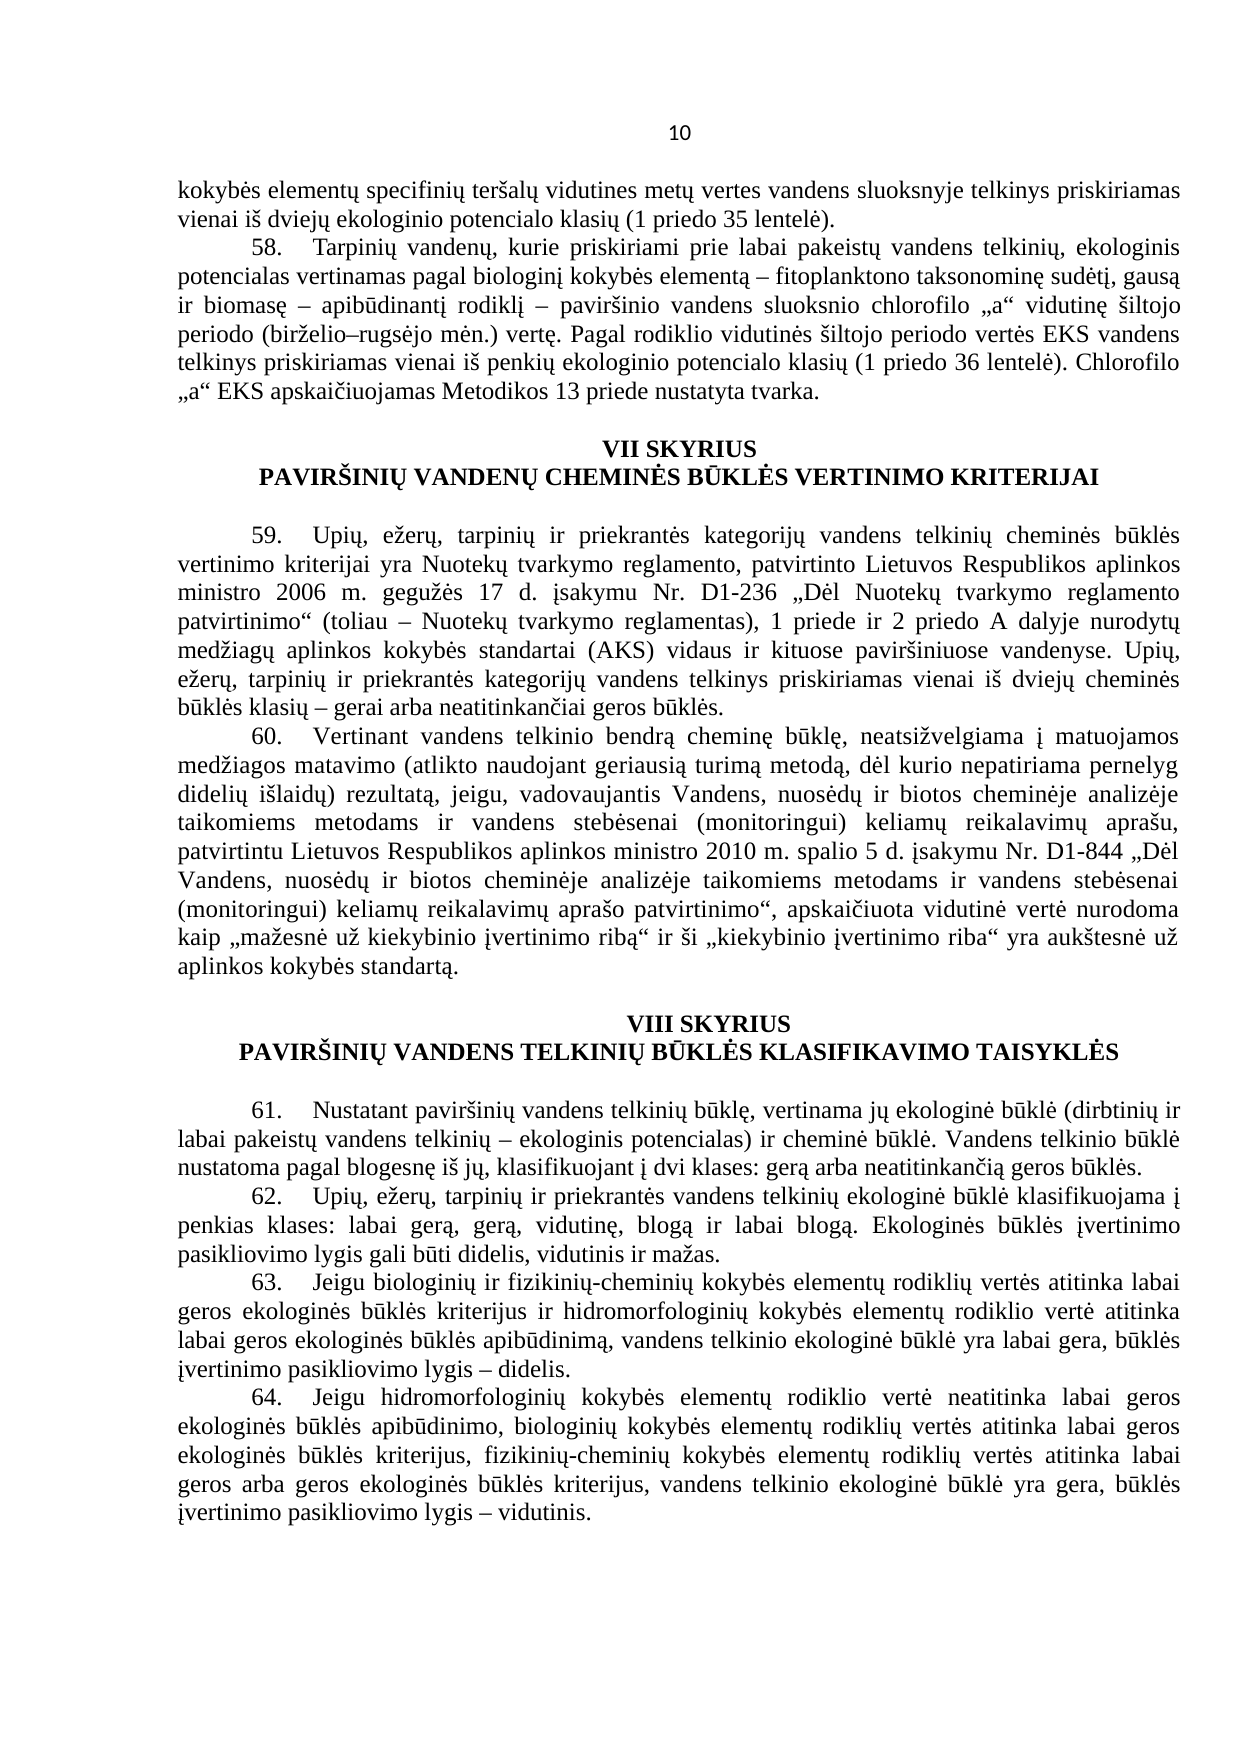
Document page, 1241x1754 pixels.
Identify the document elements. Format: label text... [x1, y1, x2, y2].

text 58. Tarpinių vandenų, kurie priskiriami prie labai pakeistų vandens telkinių, ekologinis potencialas vertinamas pagal biologinį kokybės elementą – fitoplanktono taksonominę sudėtį, gausą ir biomasę – apibūdinantį rodiklį – paviršinio vandens sluoksnio chlorofilo „a“ vidutinę šiltojo periodo (birželio–rugsėjo mėn.) vertę. Pagal rodiklio vidutinės šiltojo periodo vertės EKS vandens telkinys priskiriamas vienai iš penkių ekologinio potencialo klasių (1 priedo 36 lentelė). Chlorofilo „a“ EKS apskaičiuojamas Metodikos 13 priede nustatyta tvarka. [177, 232, 1181, 405]
text kokybės elementų specifinių teršalų vidutines metų vertes vandens sluoksnyje telkinys priskiriamas vienai iš dviejų ekologinio potencialo klasių (1 priedo 35 lentelė). [177, 175, 1181, 232]
text 64. Jeigu hidromorfologinių kokybės elementų rodiklio vertė neatitinka labai geros ekologinės būklės apibūdinimo, biologinių kokybės elementų rodiklių vertės atitinka labai geros ekologinės būklės kriterijus, fizikinių-cheminių kokybės elementų rodiklių vertės atitinka labai geros arba geros ekologinės būklės kriterijus, vandens telkinio ekologinė būklė yra gera, būklės įvertinimo pasikliovimo lygis – vidutinis. [177, 1382, 1181, 1526]
text 62. Upių, ežerų, tarpinių ir priekrantės vandens telkinių ekologinė būklė klasifikuojama į penkias klases: labai gerą, gerą, vidutinę, blogą ir labai blogą. Ekologinės būklės įvertinimo pasikliovimo lygis gali būti didelis, vidutinis ir mažas. [177, 1181, 1181, 1267]
text VIII SKYRIUS [177, 1009, 1181, 1037]
text 59. Upių, ežerų, tarpinių ir priekrantės kategorijų vandens telkinių cheminės būklės vertinimo kriterijai yra Nuotekų tvarkymo reglamento, patvirtinto Lietuvos Respublikos aplinkos ministro 2006 m. gegužės 17 d. įsakymu Nr. D1-236 „Dėl Nuotekų tvarkymo reglamento patvirtinimo“ (toliau – Nuotekų tvarkymo reglamentas), 1 priede ir 2 priedo A dalyje nurodytų medžiagų aplinkos kokybės standartai (AKS) vidaus ir kituose paviršiniuose vandenyse. Upių, ežerų, tarpinių ir priekrantės kategorijų vandens telkinys priskiriamas vienai iš dviejų cheminės būklės klasių – gerai arba neatitinkančiai geros būklės. [177, 520, 1181, 721]
text VII SKYRIUS [177, 434, 1181, 462]
text 61. Nustatant paviršinių vandens telkinių būklę, vertinama jų ekologinė būklė (dirbtinių ir labai pakeistų vandens telkinių – ekologinis potencialas) ir cheminė būklė. Vandens telkinio būklė nustatoma pagal blogesnę iš jų, klasifikuojant į dvi klases: gerą arba neatitinkančią geros būklės. [177, 1095, 1181, 1181]
text PAVIRŠINIŲ VANDENS TELKINIŲ BŪKLĖS KLASIFIKAVIMO TAISYKLĖS [177, 1037, 1181, 1066]
text PAVIRŠINIŲ VANDENŲ CHEMINĖS BŪKLĖS VERTINIMO KRITERIJAI [177, 462, 1181, 491]
text 60. Vertinant vandens telkinio bendrą cheminę būklę, neatsižvelgiama į matuojamos medžiagos matavimo (atlikto naudojant geriausią turimą metodą, dėl kurio nepatiriama pernelyg didelių išlaidų) rezultatą, jeigu, vadovaujantis Vandens, nuosėdų ir biotos cheminėje analizėje taikomiems metodams ir vandens stebėsenai (monitoringui) keliamų reikalavimų aprašu, patvirtintu Lietuvos Respublikos aplinkos ministro 2010 m. spalio 5 d. įsakymu Nr. D1-844 „Dėl Vandens, nuosėdų ir biotos cheminėje analizėje taikomiems metodams ir vandens stebėsenai (monitoringui) keliamų reikalavimų aprašo patvirtinimo“, apskaičiuota vidutinė vertė nurodoma kaip „mažesnė už kiekybinio įvertinimo ribą“ ir ši „kiekybinio įvertinimo riba“ yra aukštesnė už aplinkos kokybės standartą. [177, 721, 1181, 980]
text 63. Jeigu biologinių ir fizikinių-cheminių kokybės elementų rodiklių vertės atitinka labai geros ekologinės būklės kriterijus ir hidromorfologinių kokybės elementų rodiklio vertė atitinka labai geros ekologinės būklės apibūdinimą, vandens telkinio ekologinė būklė yra labai gera, būklės įvertinimo pasikliovimo lygis – didelis. [177, 1267, 1181, 1382]
